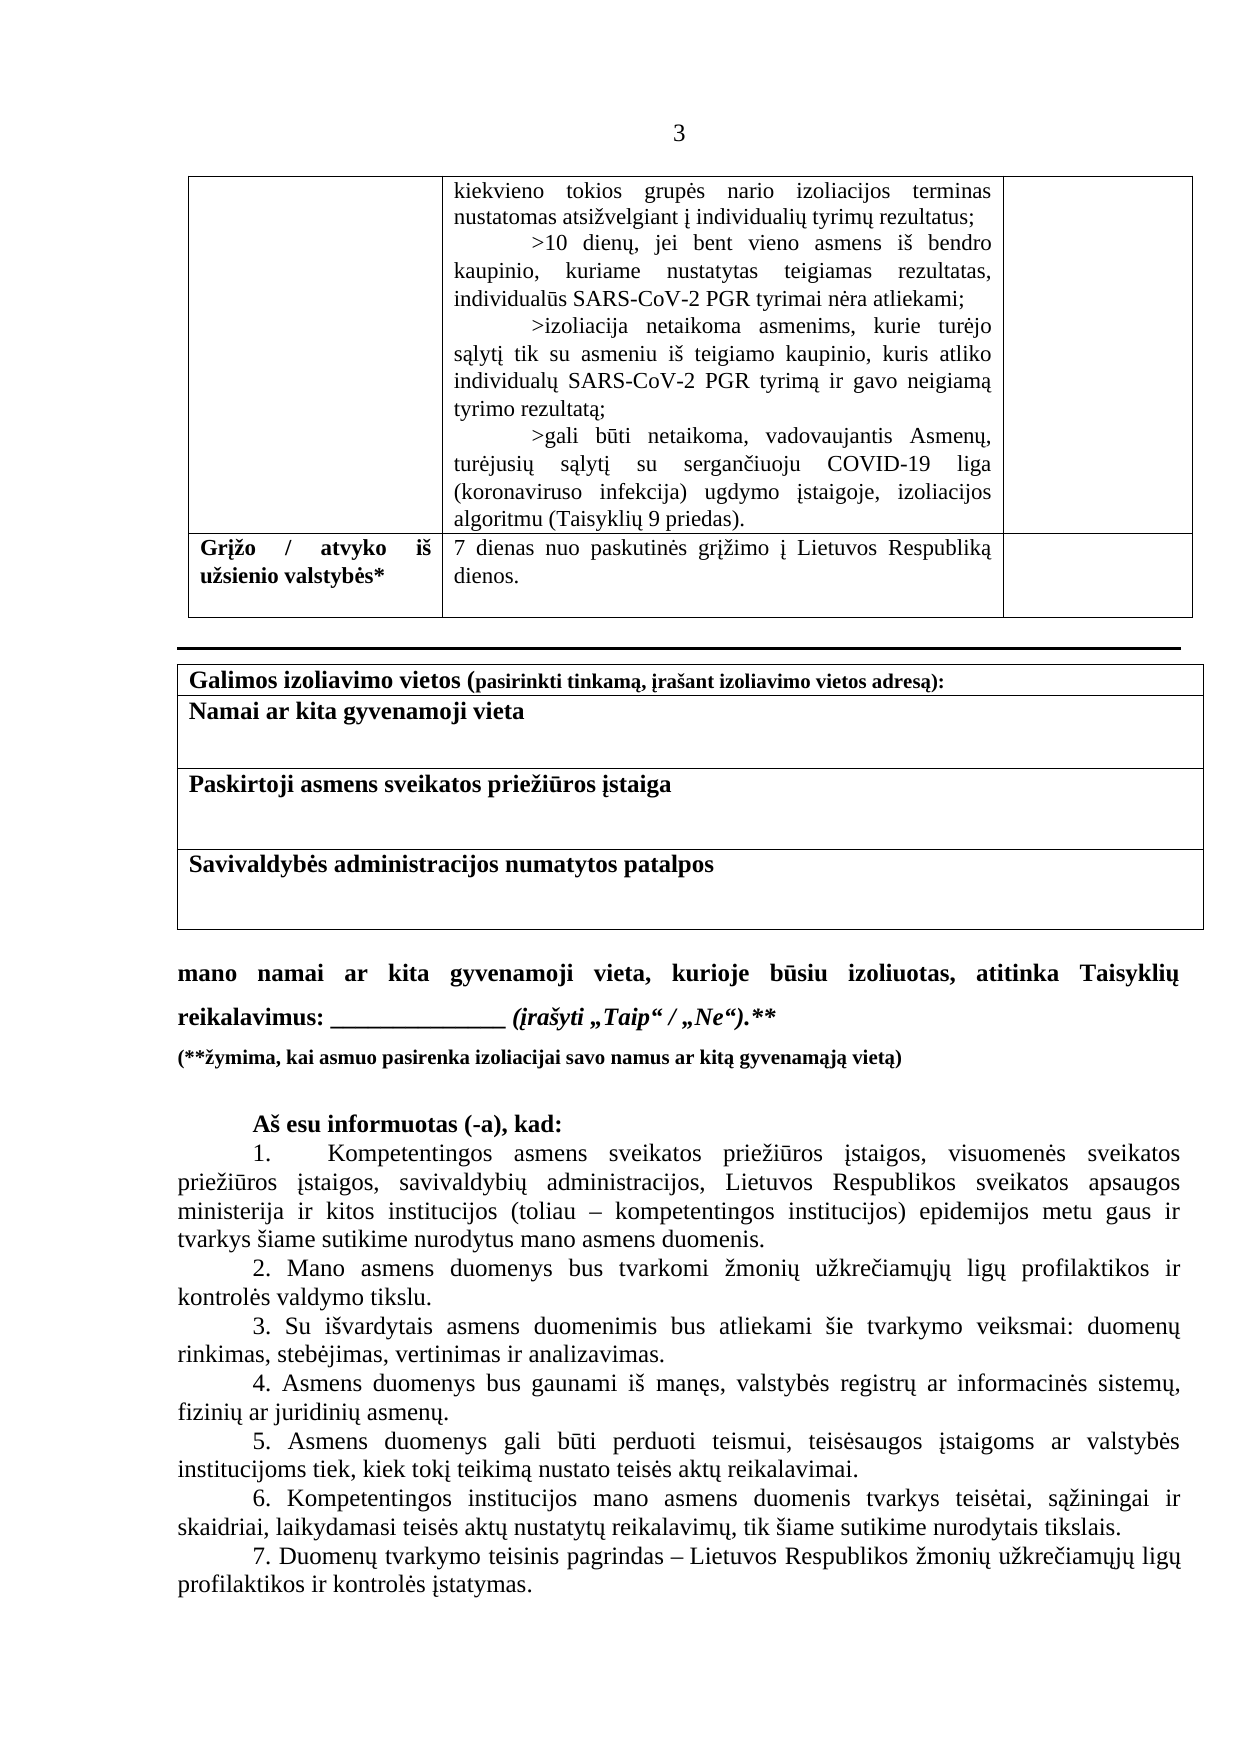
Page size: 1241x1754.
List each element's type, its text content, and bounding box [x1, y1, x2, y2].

text Aš esu informuotas (-a), kad: [177, 1109, 1181, 1138]
table_cell [1004, 177, 1192, 533]
table_cell Grįžo / atvyko iš užsienio valstybės* [189, 534, 442, 617]
table_cell [189, 177, 442, 533]
text (**žymima, kai asmuo pasirenka izoliacijai savo namus ar kitą gyvenamąją vietą) [177, 1045, 1181, 1069]
text 7. Duomenų tvarkymo teisinis pagrindas – Lietuvos Respublikos žmonių užkrečiamųjų ligų profilaktikos ir kontrolės įstatymas. [177, 1541, 1181, 1598]
table_cell [1004, 534, 1192, 617]
text 6. Kompetentingos institucijos mano asmens duomenis tvarkys teisėtai, sąžiningai ir skaidriai, laikydamasi teisės aktų nustatytų reikalavimų, tik šiame sutikime nurodytais tikslais. [177, 1483, 1181, 1541]
text 4. Asmens duomenys bus gaunami iš manęs, valstybės registrų ar informacinės sistemų, fizinių ar juridinių asmenų. [177, 1368, 1181, 1426]
text 1. Kompetentingos asmens sveikatos priežiūros įstaigos, visuomenės sveikatos priežiūros įstaigos, savivaldybių administracijos, Lietuvos Respublikos sveikatos apsaugos ministerija ir kitos institucijos (toliau – kompetentingos institucijos) epidemijos metu gaus ir tvarkys šiame sutikime nurodytus mano asmens duomenis. [177, 1138, 1181, 1253]
table_header Galimos izoliavimo vietos (pasirinkti tinkamą, įrašant izoliavimo vietos adresą): [178, 665, 1203, 695]
text 5. Asmens duomenys gali būti perduoti teismui, teisėsaugos įstaigoms ar valstybės institucijoms tiek, kiek tokį teikimą nustato teisės aktų reikalavimai. [177, 1426, 1181, 1483]
table_cell kiekvieno tokios grupės nario izoliacijos terminas nustatomas atsižvelgiant į individualių tyrimų rezultatus; >10 dienų, jei bent vieno asmens iš bendro kaupinio, kuriame nustatytas teigiamas rezultatas, individualūs SARS-CoV-2 PGR tyrimai nėra atliekami; >izoliacija netaikoma asmenims, kurie turėjo sąlytį tik su asmeniu iš teigiamo kaupinio, kuris atliko individualų SARS-CoV-2 PGR tyrimą ir gavo neigiamą tyrimo rezultatą; >gali būti netaikoma, vadovaujantis Asmenų, turėjusių sąlytį su sergančiuoju COVID-19 liga (koronaviruso infekcija) ugdymo įstaigoje, izoliacijos algoritmu (Taisyklių 9 priedas). [443, 177, 1003, 533]
table_cell Namai ar kita gyvenamoji vieta [178, 696, 1203, 768]
text 2. Mano asmens duomenys bus tvarkomi žmonių užkrečiamųjų ligų profilaktikos ir kontrolės valdymo tikslu. [177, 1253, 1181, 1311]
text 3. Su išvardytais asmens duomenimis bus atliekami šie tvarkymo veiksmai: duomenų rinkimas, stebėjimas, vertinimas ir analizavimas. [177, 1311, 1181, 1368]
table_cell 7 dienas nuo paskutinės grįžimo į Lietuvos Respubliką dienos. [443, 534, 1003, 617]
text mano namai ar kita gyvenamoji vieta, kurioje būsiu izoliuotas, atitinka Taisyklių reikalavimus: ______________ (įrašyti „Taip“ / „Ne“).** [177, 958, 1181, 1030]
table_cell Paskirtoji asmens sveikatos priežiūros įstaiga [178, 769, 1203, 848]
table_cell Savivaldybės administracijos numatytos patalpos [178, 850, 1203, 929]
